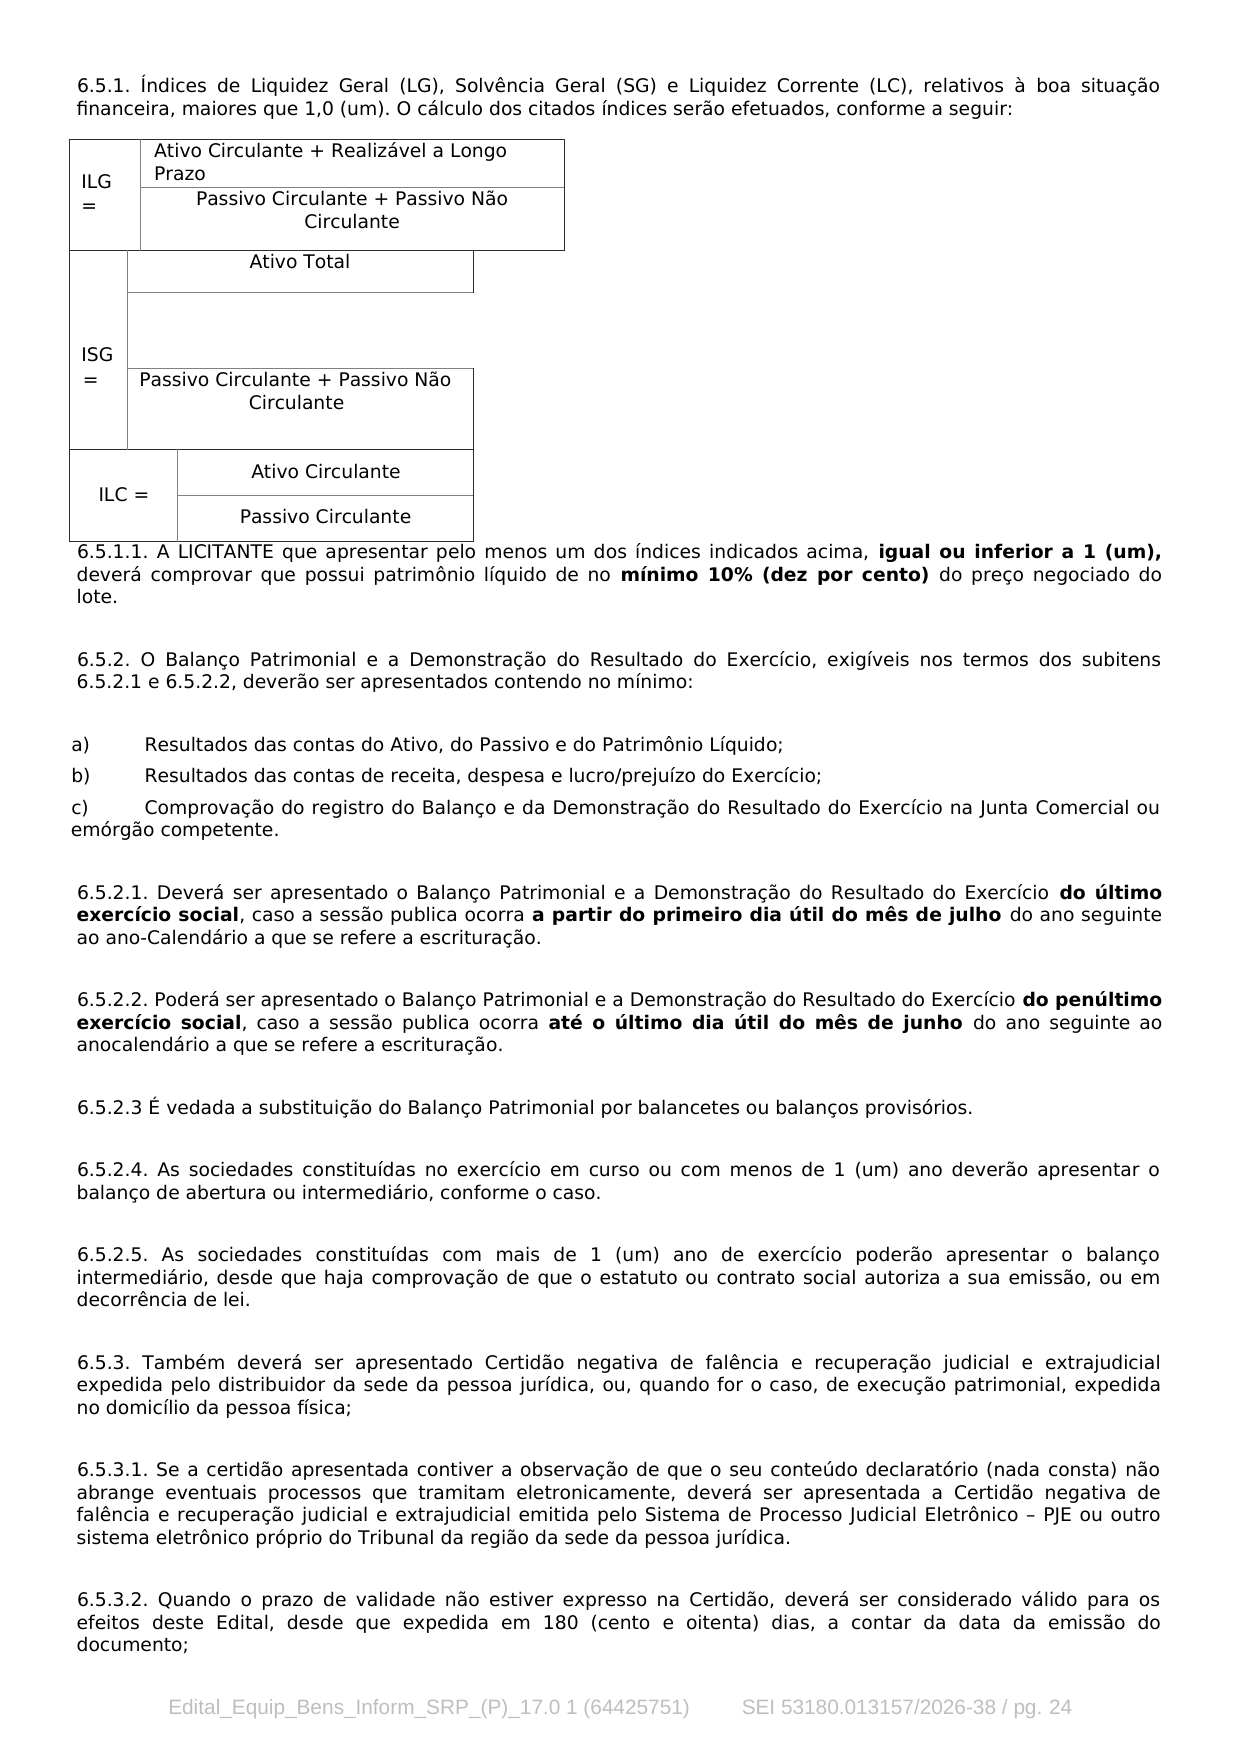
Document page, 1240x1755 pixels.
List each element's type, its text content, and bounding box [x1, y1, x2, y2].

text 6.5.2.2. Poderá ser apresentado o Balanço Patrimonial e a Demonstração do Resultado do Exercício do penúltimo exercício social, caso a sessão publica ocorra até o último dia útil do mês de junho do ano seguinte ao anocalendário a que se refere a escrituração. [76, 989, 1162, 1056]
table_header ILG = [70, 140, 140, 250]
text 6.5.3.2. Quando o prazo de validade não estiver expresso na Certidão, deverá ser considerado válido para os efeitos deste Edital, desde que expedida em 180 (cento e oitenta) dias, a contar da data da emissão do documento; [76, 1589, 1162, 1656]
table_cell [474, 449, 564, 494]
table_cell = [70, 368, 127, 449]
table_cell Passivo Circulante [178, 496, 473, 541]
text 6.5.2.1. Deverá ser apresentado o Balanço Patrimonial e a Demonstração do Resultado do Exercício do último exercício social, caso a sessão publica ocorra a partir do primeiro dia útil do mês de julho do ano seguinte ao ano-Calendário a que se refere a escrituração. [76, 882, 1162, 949]
list Resultados das contas do Ativo, do Passivo e do Patrimônio Líquido; [71, 734, 1162, 756]
table_cell Passivo Circulante + Passivo Não Circulante [128, 369, 473, 449]
text 6.5.2.3 É vedada a substituição do Balanço Patrimonial por balancetes ou balanços provisórios. [76, 1097, 1162, 1119]
text 6.5.3. Também deverá ser apresentado Certidão negativa de falência e recuperação judicial e extrajudicial expedida pelo distribuidor da sede da pessoa jurídica, ou, quando for o caso, de execução patrimonial, expedida no domicílio da pessoa física; [76, 1352, 1162, 1419]
text 6.5.1.1. A LICITANTE que apresentar pelo menos um dos índices indicados acima, igual ou inferior a 1 (um), deverá comprovar que possui patrimônio líquido de no mínimo 10% (dez por cento) do preço negociado do lote. [76, 542, 1162, 608]
text 6.5.2. O Balanço Patrimonial e a Demonstração do Resultado do Exercício, exigíveis nos termos dos subitens 6.5.2.1 e 6.5.2.2, deverão ser apresentados contendo no mínimo: [76, 649, 1162, 693]
list Comprovação do registro do Balanço e da Demonstração do Resultado do Exercício na Junta Comercial ou emórgão competente. [71, 797, 1162, 841]
table_cell [474, 495, 564, 541]
text 6.5.1. Índices de Liquidez Geral (LG), Solvência Geral (SG) e Liquidez Corrente (LC), relativos à boa situação financeira, maiores que 1,0 (um). O cálculo dos citados índices serão efetuados, conforme a seguir: [76, 75, 1162, 119]
table_cell ISG [70, 251, 127, 367]
table_cell [474, 251, 564, 292]
table_cell Passivo Circulante + Passivo Não Circulante [141, 188, 564, 250]
table_cell [473, 292, 564, 367]
text 6.5.2.4. As sociedades constituídas no exercício em curso ou com menos de 1 (um) ano deverão apresentar o balanço de abertura ou intermediário, conforme o caso. [76, 1159, 1162, 1204]
text 6.5.2.5. As sociedades constituídas com mais de 1 (um) ano de exercício poderão apresentar o balanço intermediário, desde que haja comprovação de que o estatuto ou contrato social autoriza a sua emissão, ou em decorrência de lei. [76, 1244, 1162, 1311]
table_cell [128, 293, 473, 367]
text 6.5.3.1. Se a certidão apresentada contiver a observação de que o seu conteúdo declaratório (nada consta) não abrange eventuais processos que tramitam eletronicamente, deverá ser apresentada a Certidão negativa de falência e recuperação judicial e extrajudicial emitida pelo Sistema de Processo Judicial Eletrônico – PJE ou outro sistema eletrônico próprio do Tribunal da região da sede da pessoa jurídica. [76, 1459, 1162, 1549]
table_cell [474, 368, 564, 449]
table_cell Ativo Circulante [178, 450, 473, 494]
table_header Ativo Circulante + Realizável a Longo Prazo [141, 140, 564, 187]
table_cell ILC = [70, 450, 177, 541]
table_cell Ativo Total [128, 251, 473, 292]
list Resultados das contas de receita, despesa e lucro/prejuízo do Exercício; [71, 765, 1162, 787]
